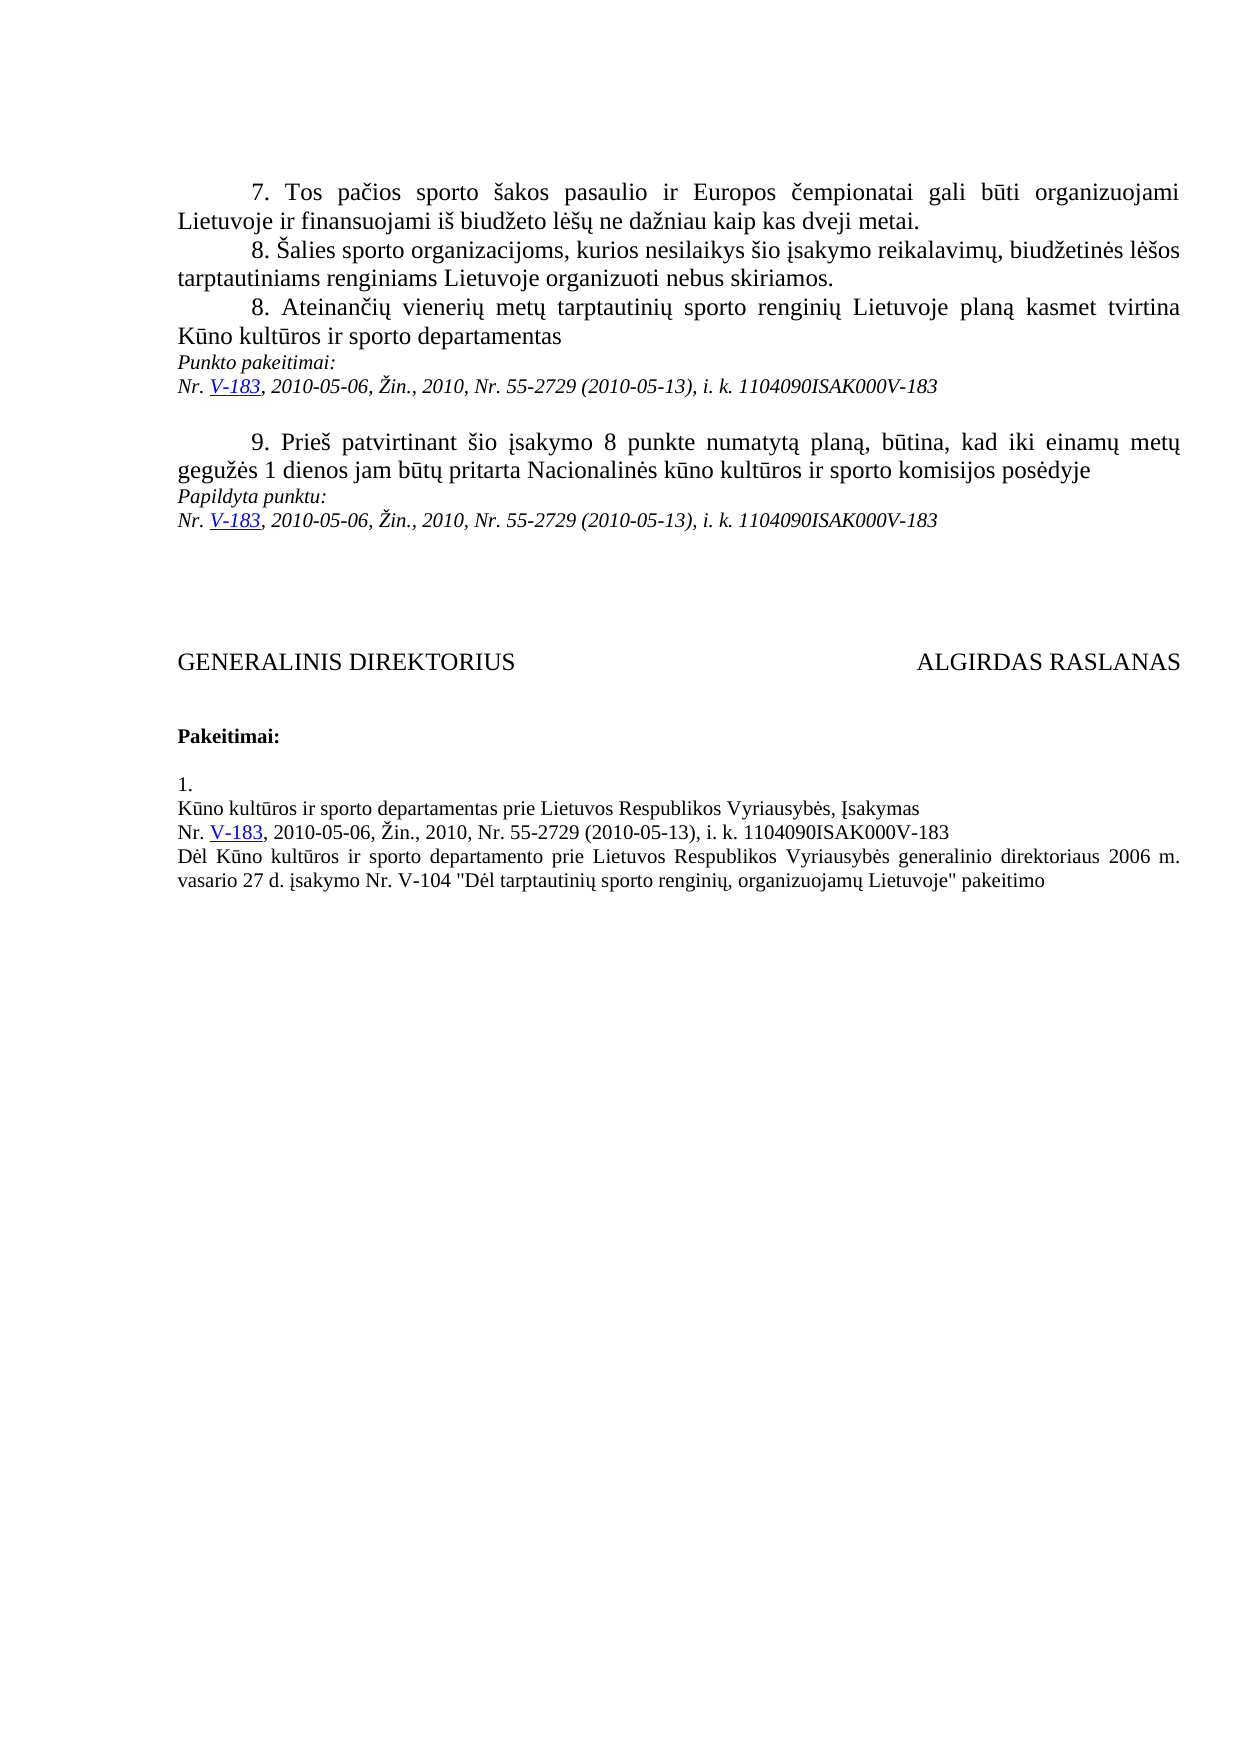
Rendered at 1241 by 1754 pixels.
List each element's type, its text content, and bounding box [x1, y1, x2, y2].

text GENERALINIS DIREKTORIUS ALGIRDAS RASLANAS [177, 647, 1181, 676]
text 8. Šalies sporto organizacijoms, kurios nesilaikys šio įsakymo reikalavimų, biudžetinės lėšos tarptautiniams renginiams Lietuvoje organizuoti nebus skiriamos. [177, 235, 1181, 292]
text 7. Tos pačios sporto šakos pasaulio ir Europos čempionatai gali būti organizuojami Lietuvoje ir finansuojami iš biudžeto lėšų ne dažniau kaip kas dveji metai. [177, 177, 1181, 235]
text 8. Ateinančių vienerių metų tarptautinių sporto renginių Lietuvoje planą kasmet tvirtina Kūno kultūros ir sporto departamentas [177, 292, 1181, 350]
text Punkto pakeitimai: [177, 350, 1181, 374]
text Nr. V-183, 2010-05-06, Žin., 2010, Nr. 55-2729 (2010-05-13), i. k. 1104090ISAK000V-183 [177, 820, 1181, 844]
text Papildyta punktu: [177, 484, 1181, 508]
text Nr. V-183, 2010-05-06, Žin., 2010, Nr. 55-2729 (2010-05-13), i. k. 1104090ISAK000V-183 [177, 508, 1181, 532]
text Pakeitimai: [177, 724, 1181, 748]
text Dėl Kūno kultūros ir sporto departamento prie Lietuvos Respublikos Vyriausybės generalinio direktoriaus 2006 m. vasario 27 d. įsakymo Nr. V-104 "Dėl tarptautinių sporto renginių, organizuojamų Lietuvoje" pakeitimo [177, 844, 1181, 892]
text 1. [177, 772, 1181, 796]
text Nr. V-183, 2010-05-06, Žin., 2010, Nr. 55-2729 (2010-05-13), i. k. 1104090ISAK000V-183 [177, 374, 1181, 398]
text Kūno kultūros ir sporto departamentas prie Lietuvos Respublikos Vyriausybės, Įsakymas [177, 796, 1181, 820]
text 9. Prieš patvirtinant šio įsakymo 8 punkte numatytą planą, būtina, kad iki einamų metų gegužės 1 dienos jam būtų pritarta Nacionalinės kūno kultūros ir sporto komisijos posėdyje [177, 427, 1181, 484]
